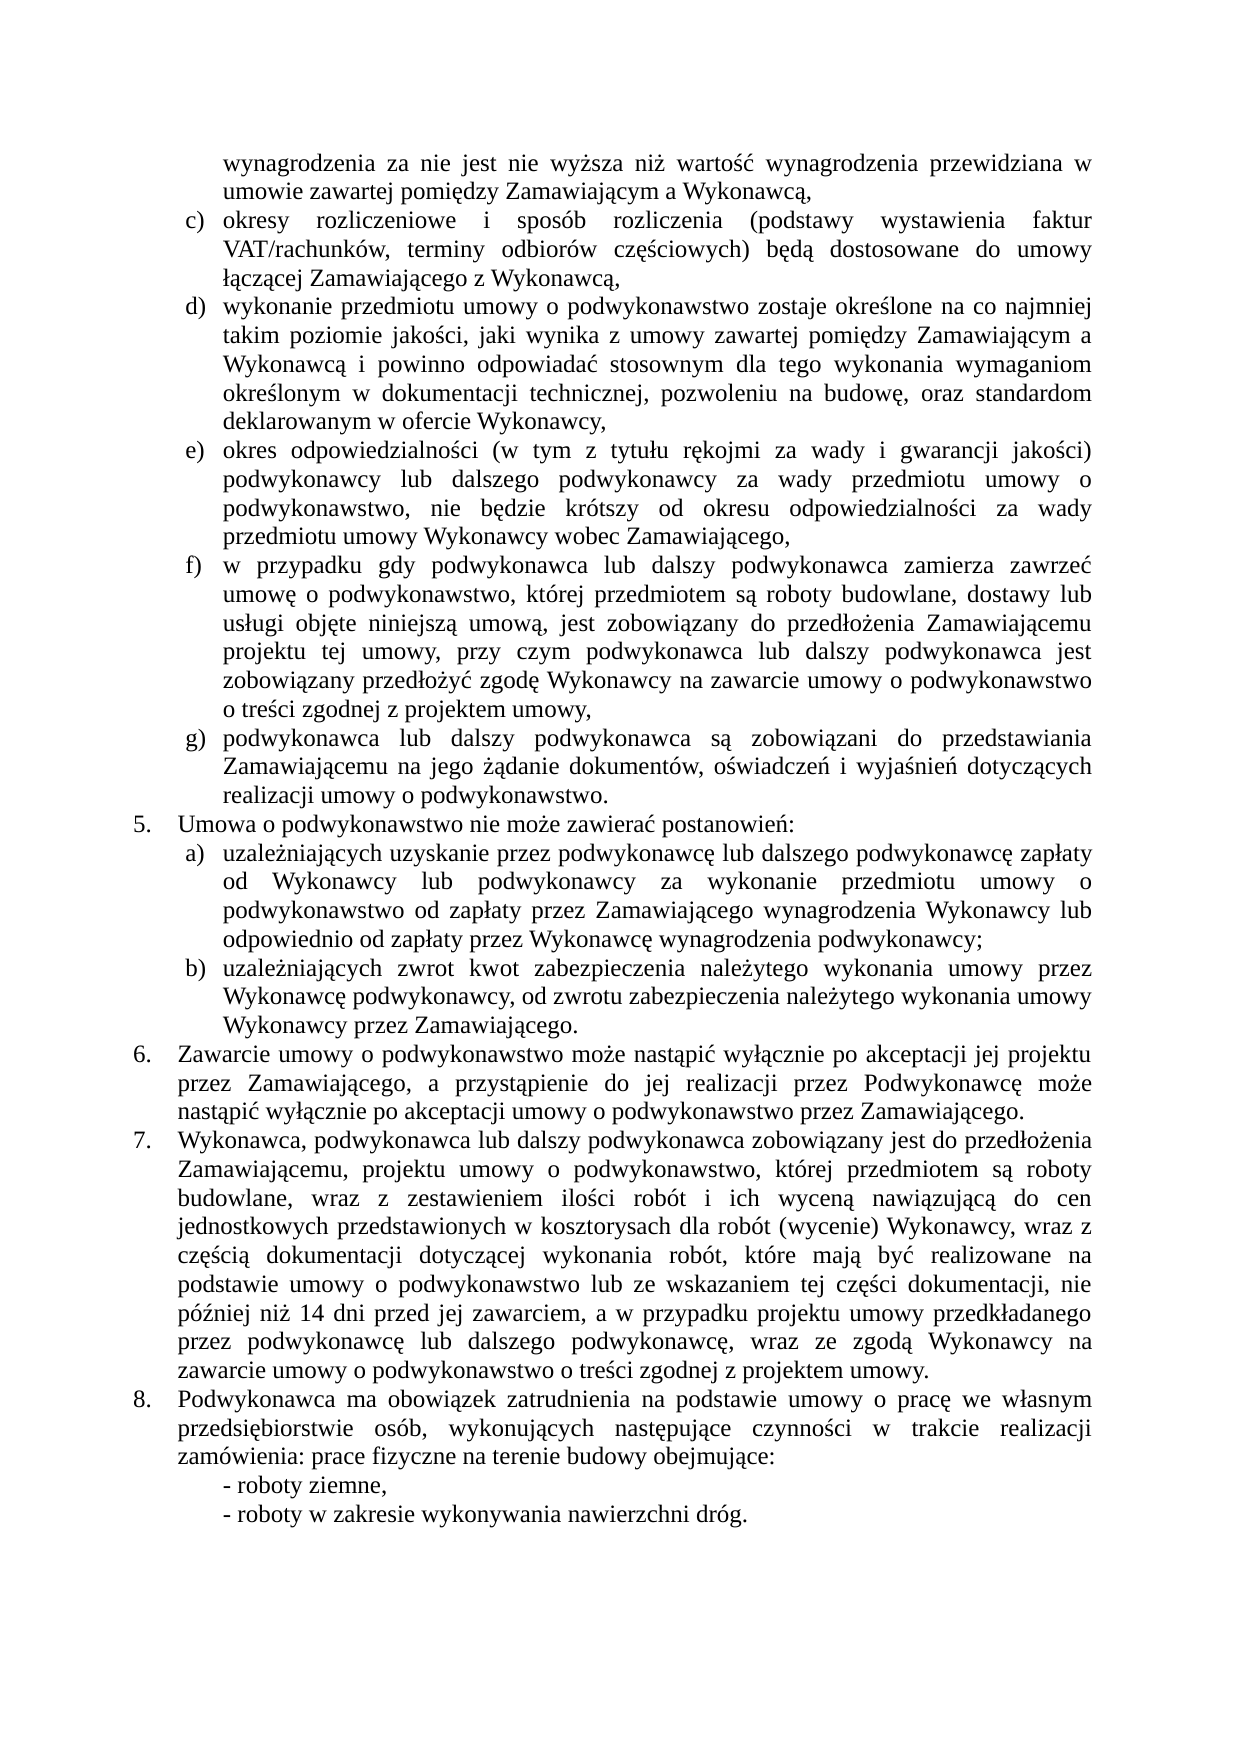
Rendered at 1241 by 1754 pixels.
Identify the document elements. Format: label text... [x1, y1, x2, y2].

list okres odpowiedzialności (w tym z tytułu rękojmi za wady i gwarancji jakości) podwykonawcy lub dalszego podwykonawcy za wady przedmiotu umowy o podwykonawstwo, nie będzie krótszy od okresu odpowiedzialności za wady przedmiotu umowy Wykonawcy wobec Zamawiającego, [185, 435, 1093, 550]
list podwykonawca lub dalszy podwykonawca są zobowiązani do przedstawiania Zamawiającemu na jego żądanie dokumentów, oświadczeń i wyjaśnień dotyczących realizacji umowy o podwykonawstwo. [185, 723, 1093, 809]
list w przypadku gdy podwykonawca lub dalszy podwykonawca zamierza zawrzeć umowę o podwykonawstwo, której przedmiotem są roboty budowlane, dostawy lub usługi objęte niniejszą umową, jest zobowiązany do przedłożenia Zamawiającemu projektu tej umowy, przy czym podwykonawca lub dalszy podwykonawca jest zobowiązany przedłożyć zgodę Wykonawcy na zawarcie umowy o podwykonawstwo o treści zgodnej z projektem umowy, [185, 550, 1093, 723]
list uzależniających zwrot kwot zabezpieczenia należytego wykonania umowy przez Wykonawcę podwykonawcy, od zwrotu zabezpieczenia należytego wykonania umowy Wykonawcy przez Zamawiającego. [185, 953, 1093, 1039]
text - roboty w zakresie wykonywania nawierzchni dróg. [223, 1499, 1093, 1528]
text - roboty ziemne, [223, 1470, 1093, 1499]
list okresy rozliczeniowe i sposób rozliczenia (podstawy wystawienia faktur VAT/rachunków, terminy odbiorów częściowych) będą dostosowane do umowy łączącej Zamawiającego z Wykonawcą, [185, 205, 1093, 291]
list Zawarcie umowy o podwykonawstwo może nastąpić wyłącznie po akceptacji jej projektu przez Zamawiającego, a przystąpienie do jej realizacji przez Podwykonawcę może nastąpić wyłącznie po akceptacji umowy o podwykonawstwo przez Zamawiającego. [133, 1039, 1093, 1125]
list wykonanie przedmiotu umowy o podwykonawstwo zostaje określone na co najmniej takim poziomie jakości, jaki wynika z umowy zawartej pomiędzy Zamawiającym a Wykonawcą i powinno odpowiadać stosownym dla tego wykonania wymaganiom określonym w dokumentacji technicznej, pozwoleniu na budowę, oraz standardom deklarowanym w ofercie Wykonawcy, [185, 291, 1093, 435]
list uzależniających uzyskanie przez podwykonawcę lub dalszego podwykonawcę zapłaty od Wykonawcy lub podwykonawcy za wykonanie przedmiotu umowy o podwykonawstwo od zapłaty przez Zamawiającego wynagrodzenia Wykonawcy lub odpowiednio od zapłaty przez Wykonawcę wynagrodzenia podwykonawcy; [185, 838, 1093, 953]
list Wykonawca, podwykonawca lub dalszy podwykonawca zobowiązany jest do przedłożenia Zamawiającemu, projektu umowy o podwykonawstwo, której przedmiotem są roboty budowlane, wraz z zestawieniem ilości robót i ich wyceną nawiązującą do cen jednostkowych przedstawionych w kosztorysach dla robót (wycenie) Wykonawcy, wraz z częścią dokumentacji dotyczącej wykonania robót, które mają być realizowane na podstawie umowy o podwykonawstwo lub ze wskazaniem tej części dokumentacji, nie później niż 14 dni przed jej zawarciem, a w przypadku projektu umowy przedkładanego przez podwykonawcę lub dalszego podwykonawcę, wraz ze zgodą Wykonawcy na zawarcie umowy o podwykonawstwo o treści zgodnej z projektem umowy. [133, 1125, 1093, 1384]
list Podwykonawca ma obowiązek zatrudnienia na podstawie umowy o pracę we własnym przedsiębiorstwie osób, wykonujących następujące czynności w trakcie realizacji zamówienia: prace fizyczne na terenie budowy obejmujące: [133, 1384, 1093, 1470]
list wynagrodzenia za nie jest nie wyższa niż wartość wynagrodzenia przewidziana w umowie zawartej pomiędzy Zamawiającym a Wykonawcą, [185, 148, 1093, 205]
list Umowa o podwykonawstwo nie może zawierać postanowień: [133, 809, 1093, 838]
